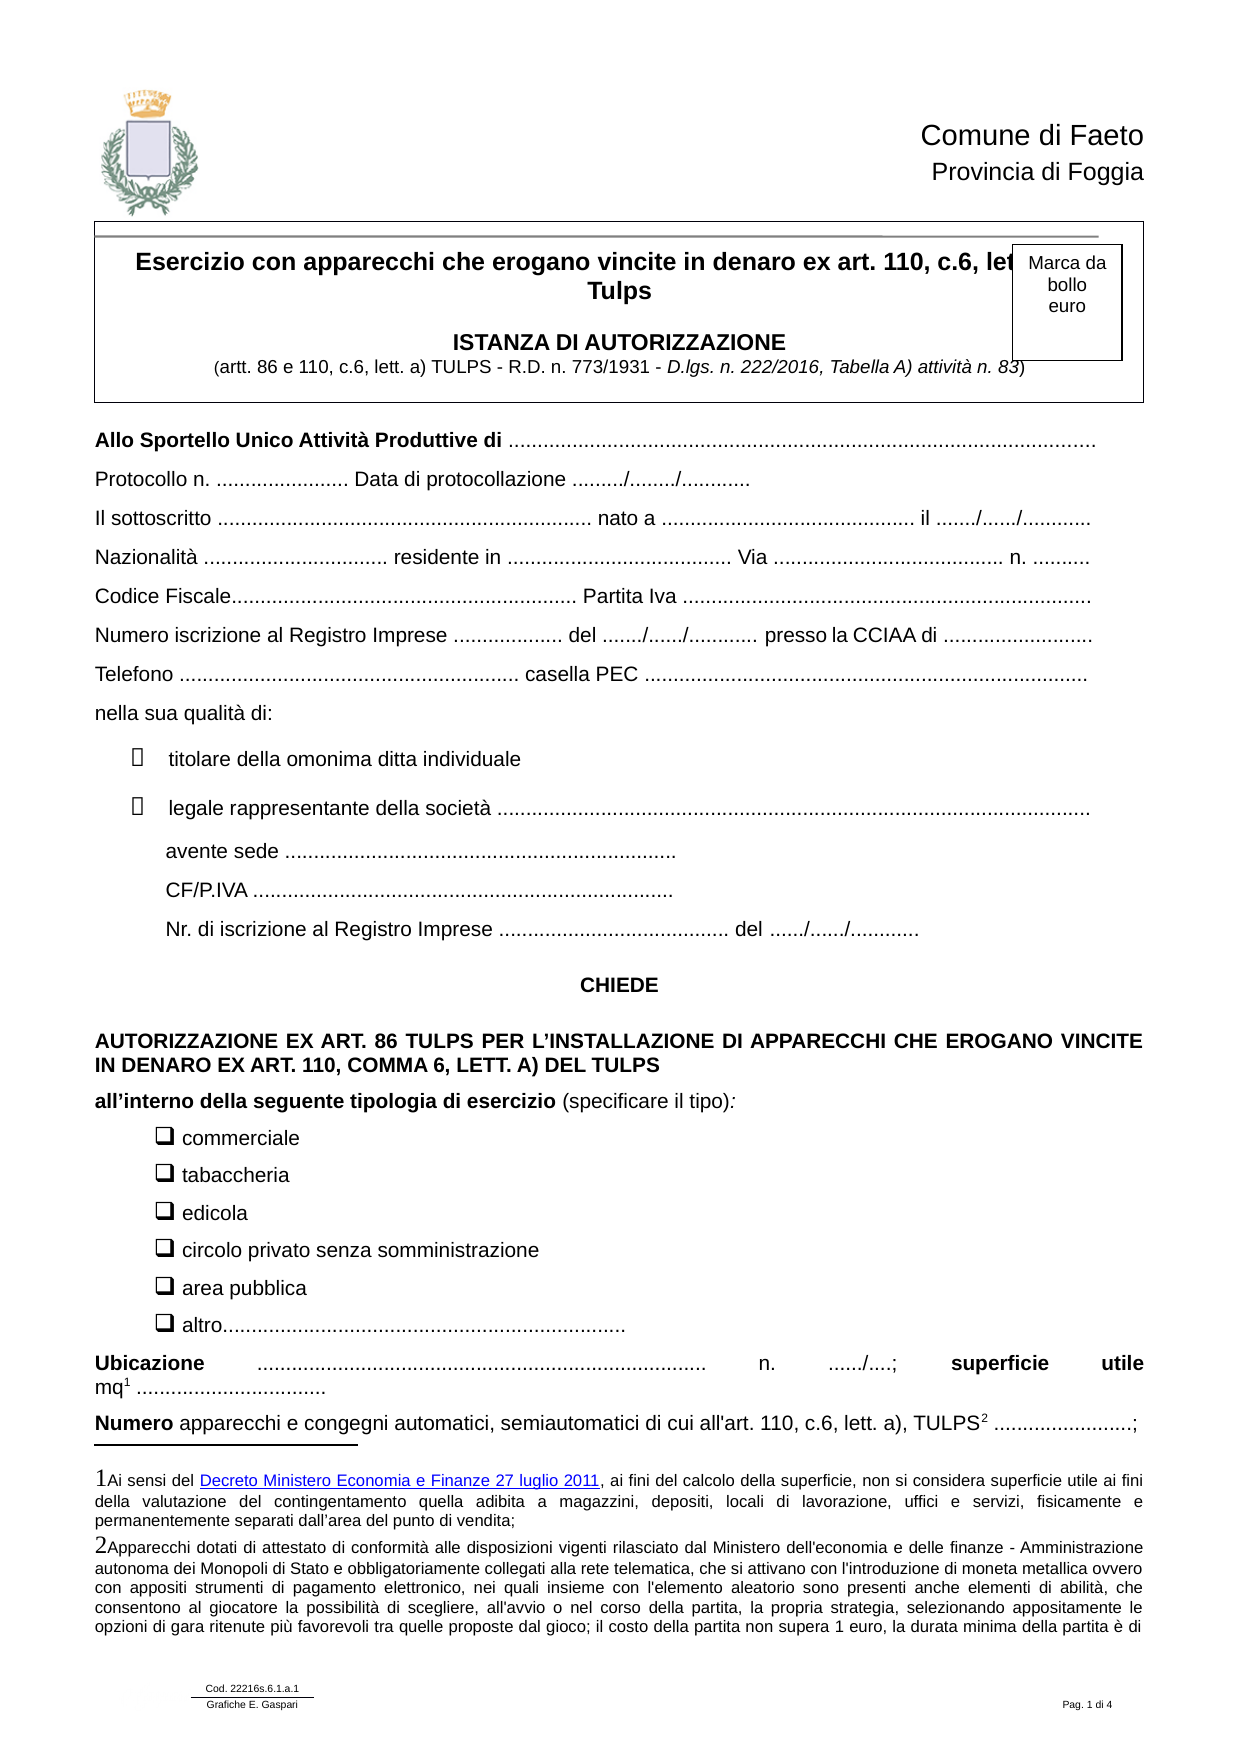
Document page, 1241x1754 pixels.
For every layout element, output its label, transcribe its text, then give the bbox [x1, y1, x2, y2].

text Apparecchi dotati di attestato di conformità alle disposizioni vigenti rilasciato dal Ministero dell'economia e delle finanze - Amministrazione autonoma dei Monopoli di Stato e obbligatoriamente collegati alla rete telematica, che si attivano con l'introduzione di moneta metallica ovvero con appositi strumenti di pagamento elettronico, nei quali insieme con l'elemento aleatorio sono presenti anche elementi di abilità, che consentono al giocatore la possibilità di scegliere, all'avvio o nel corso della partita, la propria strategia, selezionando appositamente le opzioni di gara ritenute più favorevoli tra quelle proposte dal gioco; il costo della partita non supera 1 euro, la durata minima della partita è di [94, 1530, 1144, 1636]
text Numero iscrizione al Registro Imprese ................... del ......./....../............ presso la CCIAA di .......................... [94, 623, 1144, 647]
text Protocollo n. ....................... Data di protocollazione ........./......../............ [94, 467, 1144, 491]
text  legale rappresentante della società ....................................................................................................... [130, 789, 1144, 823]
text Nr. di iscrizione al Registro Imprese ........................................ del ....../....../............ [165, 917, 1144, 941]
text Ai sensi del Decreto Ministero Economia e Finanze 27 luglio 2011, ai fini del calcolo della superficie, non si considera superficie utile ai fini della valutazione del contingentamento quella adibita a magazzini, depositi, locali di lavorazione, uffici e servizi, fisicamente e permanentemente separati dall’area del punto di vendita; [94, 1463, 1144, 1530]
text Ubicazione .............................................................................. n. ....../....; superficie utile mq ................................. [94, 1351, 1144, 1399]
text  area pubblica [153, 1276, 1144, 1301]
picture [98, 87, 200, 219]
text all’interno della seguente tipologia di esercizio (specificare il tipo): [94, 1089, 1144, 1113]
text Comune di Faeto [200, 118, 1144, 152]
text AUTORIZZAZIONE EX ART. 86 TULPS PER L’INSTALLAZIONE DI APPARECCHI CHE EROGANO VINCITE IN DENARO EX ART. 110, COMMA 6, LETT. A) DEL TULPS [94, 1029, 1144, 1077]
text CF/P.IVA ......................................................................... [165, 878, 1144, 902]
text  commerciale [153, 1126, 1144, 1151]
text Nazionalità ................................ residente in ....................................... Via ........................................ n. .......... [94, 545, 1144, 569]
text  altro...................................................................... [153, 1313, 1144, 1338]
text avente sede .................................................................... [165, 839, 1144, 863]
text  titolare della omonima ditta individuale [130, 739, 1144, 773]
text nella sua qualità di: [94, 700, 1144, 724]
text Allo Sportello Unico Attività Produttive di [94, 428, 1144, 452]
text Numero apparecchi e congegni automatici, semiautomatici di cui all'art. 110, c.6, lett. a), TULPS ........................; [94, 1411, 1144, 1435]
text  tabaccheria [153, 1163, 1144, 1188]
text  edicola [153, 1201, 1144, 1226]
text CHIEDE [94, 973, 1144, 997]
text  circolo privato senza somministrazione [153, 1238, 1144, 1263]
text Codice Fiscale............................................................ Partita Iva ....................................................................... [94, 584, 1144, 608]
table_header Esercizio con apparecchi che erogano vincite in denaro ex art. 110, c.6, lett. a) del Tulps ISTANZA DI AUTORIZZAZIONE (artt. 86 e 110, c.6, lett. a) TULPS - R.D. n. 773/1931 - D.lgs. n. 222/2016, Tabella A) attività n. 83) [95, 222, 1143, 402]
text Provincia di Foggia [200, 157, 1144, 185]
text Il sottoscritto ................................................................. nato a ............................................ il ......./....../............ [94, 506, 1144, 530]
text Telefono ........................................................... casella PEC ............................................................................. [94, 661, 1144, 685]
